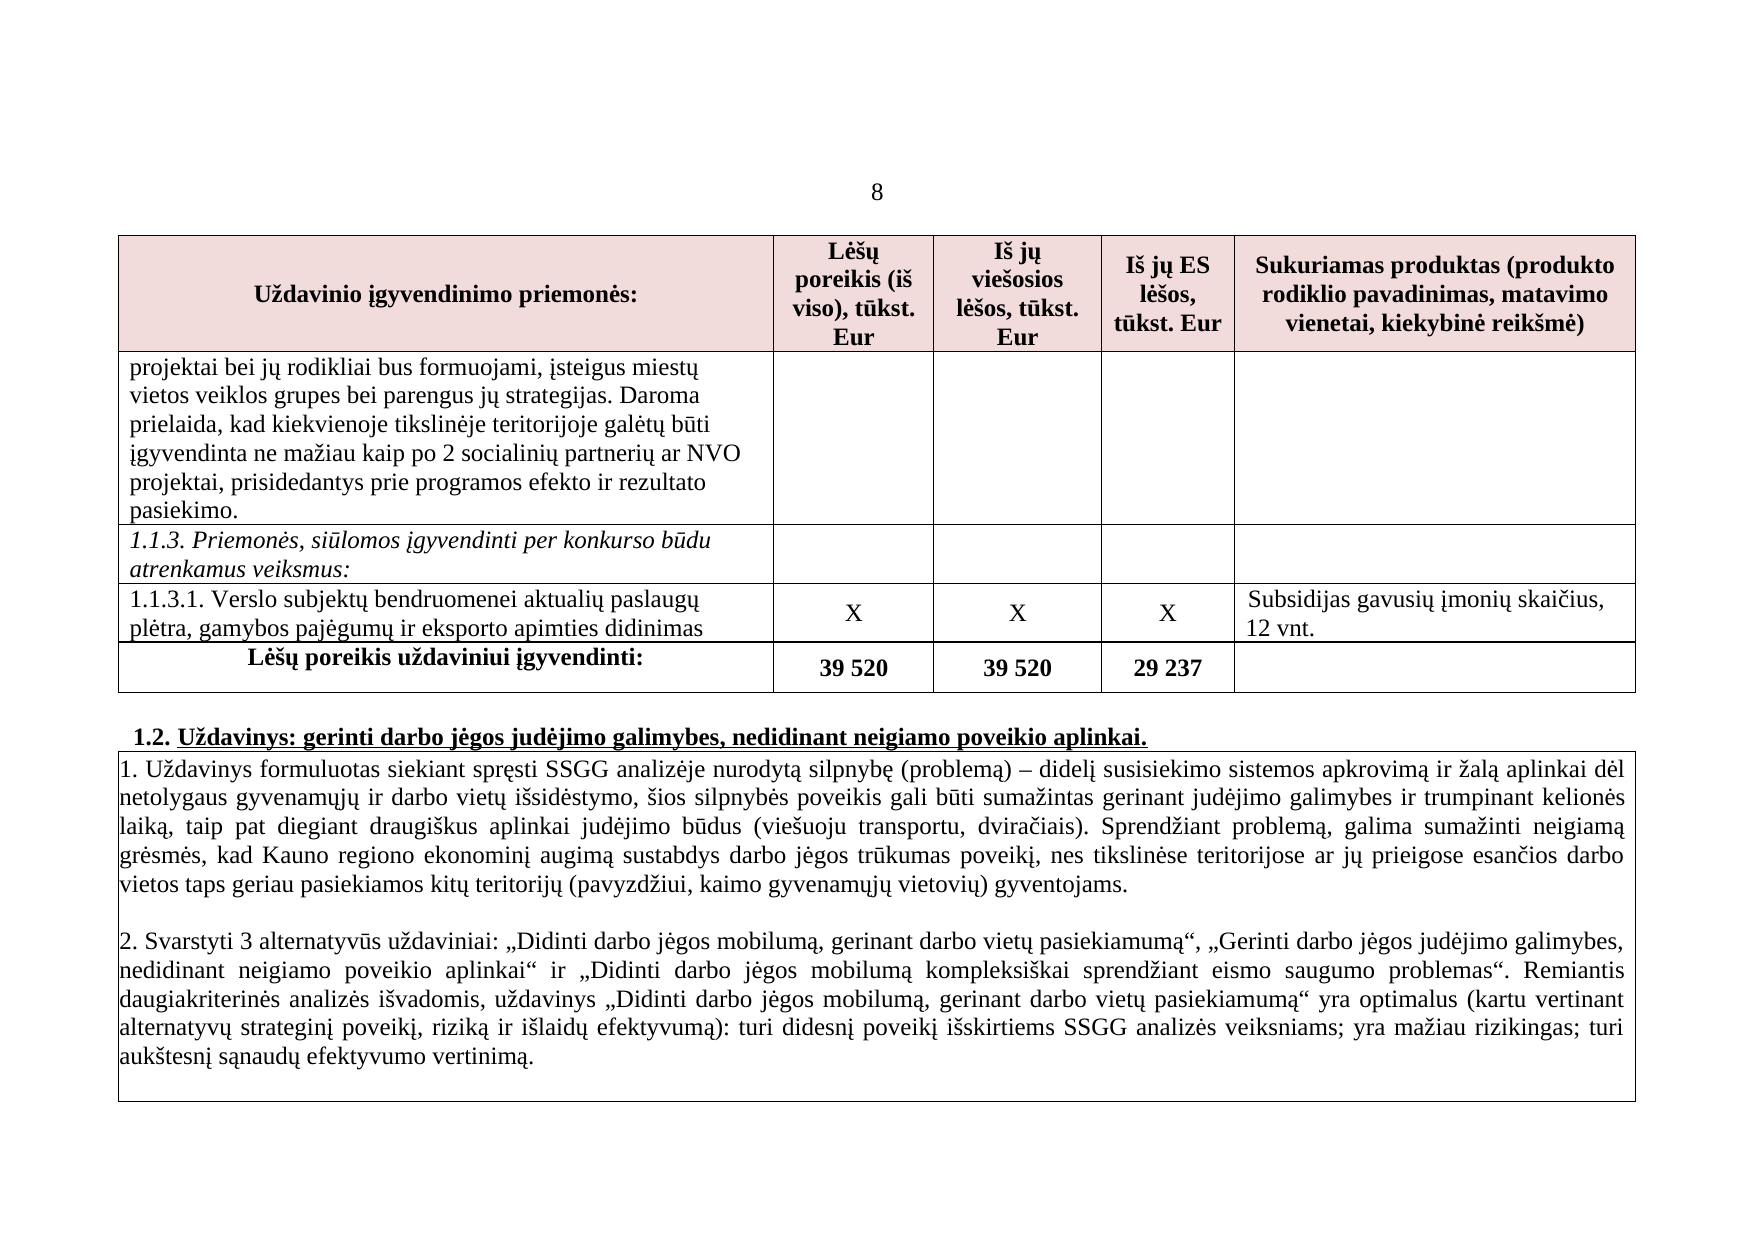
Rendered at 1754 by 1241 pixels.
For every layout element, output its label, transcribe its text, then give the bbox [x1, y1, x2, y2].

table_cell [1235, 525, 1635, 583]
table_cell [1102, 525, 1234, 583]
text 2. Svarstyti 3 alternatyvūs uždaviniai: „Didinti darbo jėgos mobilumą, gerinant darbo vietų pasiekiamumą“, „Gerinti darbo jėgos judėjimo galimybes, nedidinant neigiamo poveikio aplinkai“ ir „Didinti darbo jėgos mobilumą kompleksiškai sprendžiant eismo saugumo problemas“. Remiantis daugiakriterinės analizės išvadomis, uždavinys „Didinti darbo jėgos mobilumą, gerinant darbo vietų pasiekiamumą“ yra optimalus (kartu vertinant alternatyvų strateginį poveikį, riziką ir išlaidų efektyvumą): turi didesnį poveikį išskirtiems SSGG analizės veiksniams; yra mažiau rizikingas; turi aukštesnį sąnaudų efektyvumo vertinimą. [119, 923, 1635, 1070]
table_header Iš jų viešosios lėšos, tūkst. Eur [934, 236, 1101, 351]
table_cell 29 237 [1102, 643, 1234, 692]
table_header Uždavinio įgyvendinimo priemonės: [119, 236, 773, 351]
table_cell [934, 352, 1101, 524]
table_cell [934, 525, 1101, 583]
table_cell X [934, 584, 1101, 641]
table_cell [1235, 352, 1635, 524]
table_header Sukuriamas produktas (produkto rodiklio pavadinimas, matavimo vienetai, kiekybinė reikšmė) [1235, 236, 1635, 351]
table_cell 1.1.3. Priemonės, siūlomos įgyvendinti per konkurso būdu atrenkamus veiksmus: [119, 525, 773, 583]
table_cell [1102, 352, 1234, 524]
table_cell 1.1.3.1. Verslo subjektų bendruomenei aktualių paslaugų plėtra, gamybos pajėgumų ir eksporto apimties didinimas [119, 584, 773, 641]
table_header Iš jų ES lėšos, tūkst. Eur [1102, 236, 1234, 351]
table_cell 39 520 [774, 643, 933, 692]
table_cell Lėšų poreikis uždaviniui įgyvendinti: [119, 643, 773, 692]
table_cell X [774, 584, 933, 641]
table_cell [1235, 643, 1635, 692]
table_cell [774, 352, 933, 524]
text 1.2. Uždavinys: gerinti darbo jėgos judėjimo galimybes, nedidinant neigiamo poveikio aplinkai. [133, 722, 1636, 751]
table_cell projektai bei jų rodikliai bus formuojami, įsteigus miestų vietos veiklos grupes bei parengus jų strategijas. Daroma prielaida, kad kiekvienoje tikslinėje teritorijoje galėtų būti įgyvendinta ne mažiau kaip po 2 socialinių partnerių ar NVO projektai, prisidedantys prie programos efekto ir rezultato pasiekimo. [119, 352, 773, 524]
table_cell X [1102, 584, 1234, 641]
table_cell Subsidijas gavusių įmonių skaičius, 12 vnt. [1235, 584, 1635, 641]
text 1. Uždavinys formuluotas siekiant spręsti SSGG analizėje nurodytą silpnybę (problemą) – didelį susisiekimo sistemos apkrovimą ir žalą aplinkai dėl netolygaus gyvenamųjų ir darbo vietų išsidėstymo, šios silpnybės poveikis gali būti sumažintas gerinant judėjimo galimybes ir trumpinant kelionės laiką, taip pat diegiant draugiškus aplinkai judėjimo būdus (viešuoju transportu, dviračiais). Sprendžiant problemą, galima sumažinti neigiamą grėsmės, kad Kauno regiono ekonominį augimą sustabdys darbo jėgos trūkumas poveikį, nes tikslinėse teritorijose ar jų prieigose esančios darbo vietos taps geriau pasiekiamos kitų teritorijų (pavyzdžiui, kaimo gyvenamųjų vietovių) gyventojams. [119, 752, 1635, 897]
table_cell 39 520 [934, 643, 1101, 692]
table_header Lėšų poreikis (iš viso), tūkst. Eur [774, 236, 933, 351]
table_cell [774, 525, 933, 583]
